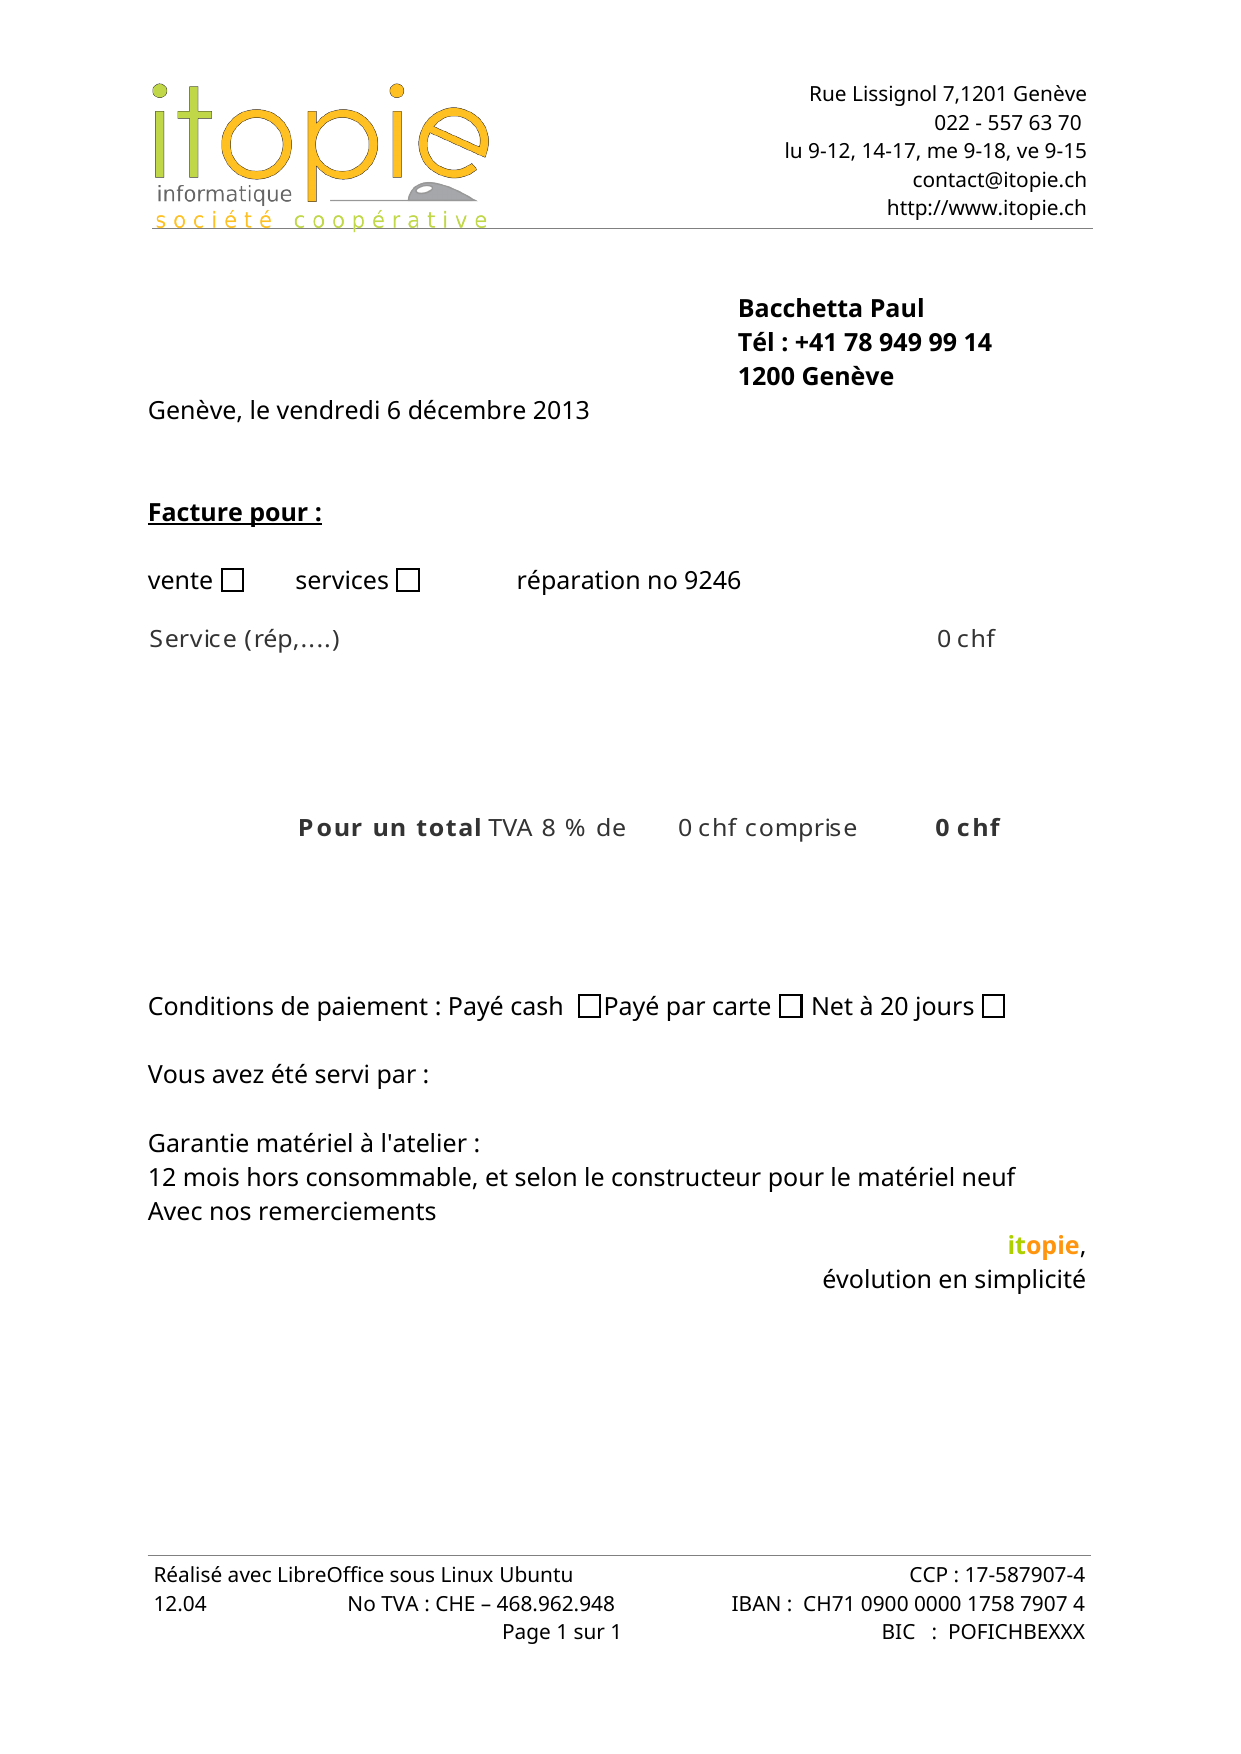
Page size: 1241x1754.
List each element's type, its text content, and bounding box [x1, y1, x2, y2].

text Genève, le vendredi 6 décembre 2013 [148, 392, 1093, 427]
text Tél : +41 78 949 99 14 [148, 324, 1093, 358]
text itopie, [148, 1227, 1093, 1262]
text 12 mois hors consommable, et selon le constructeur pour le matériel neuf [148, 1159, 1093, 1193]
text Vous avez été servi par : [148, 1057, 1093, 1091]
picture [138, 72, 500, 244]
text Conditions de paiement : Payé cash Payé par carte Net à 20 jours [148, 989, 1093, 1023]
text Avec nos remerciements [148, 1193, 1093, 1227]
text Bacchetta Paul [148, 290, 1093, 324]
text Garantie matériel à l'atelier : [148, 1125, 1093, 1159]
text vente services réparation no 9246 [148, 563, 1093, 597]
text 1200 Genève [148, 358, 1093, 392]
text évolution en simplicité [148, 1262, 1093, 1296]
text Facture pour : [148, 495, 1093, 529]
